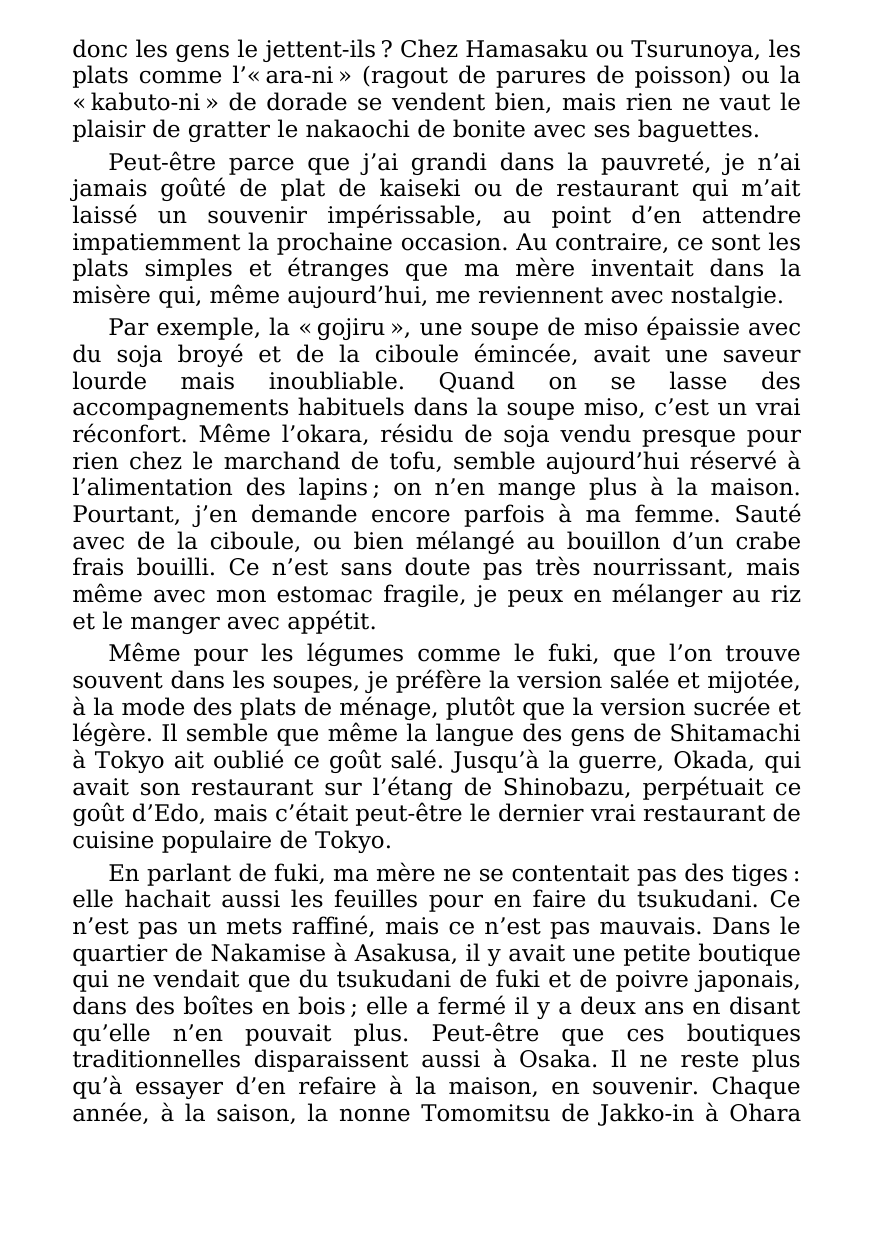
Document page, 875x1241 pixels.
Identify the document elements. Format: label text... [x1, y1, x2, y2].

text donc les gens le jettent-ils ? Chez Hamasaku ou Tsurunoya, les plats comme l’« ara-ni » (ragout de parures de poisson) ou la « kabuto-ni » de dorade se vendent bien, mais rien ne vaut le plaisir de gratter le nakaochi de bonite avec ses baguettes. [72, 36, 802, 143]
text Peut-être parce que j’ai grandi dans la pauvreté, je n’ai jamais goûté de plat de kaiseki ou de restaurant qui m’ait laissé un souvenir impérissable, au point d’en attendre impatiemment la prochaine occasion. Au contraire, ce sont les plats simples et étranges que ma mère inventait dans la misère qui, même aujourd’hui, me reviennent avec nostalgie. [72, 149, 802, 309]
text En parlant de fuki, ma mère ne se contentait pas des tiges : elle hachait aussi les feuilles pour en faire du tsukudani. Ce n’est pas un mets raffiné, mais ce n’est pas mauvais. Dans le quartier de Nakamise à Asakusa, il y avait une petite boutique qui ne vendait que du tsukudani de fuki et de poivre japonais, dans des boîtes en bois ; elle a fermé il y a deux ans en disant qu’elle n’en pouvait plus. Peut-être que ces boutiques traditionnelles disparaissent aussi à Osaka. Il ne reste plus qu’à essayer d’en refaire à la maison, en souvenir. Chaque année, à la saison, la nonne Tomomitsu de Jakko-in à Ohara [72, 860, 802, 1126]
text Même pour les légumes comme le fuki, que l’on trouve souvent dans les soupes, je préfère la version salée et mijotée, à la mode des plats de ménage, plutôt que la version sucrée et légère. Il semble que même la langue des gens de Shitamachi à Tokyo ait oublié ce goût salé. Jusqu’à la guerre, Okada, qui avait son restaurant sur l’étang de Shinobazu, perpétuait ce goût d’Edo, mais c’était peut-être le dernier vrai restaurant de cuisine populaire de Tokyo. [72, 641, 802, 854]
text Par exemple, la « gojiru », une soupe de miso épaissie avec du soja broyé et de la ciboule émincée, avait une saveur lourde mais inoubliable. Quand on se lasse des accompagnements habituels dans la soupe miso, c’est un vrai réconfort. Même l’okara, résidu de soja vendu presque pour rien chez le marchand de tofu, semble aujourd’hui réservé à l’alimentation des lapins ; on n’en mange plus à la maison. Pourtant, j’en demande encore parfois à ma femme. Sauté avec de la ciboule, ou bien mélangé au bouillon d’un crabe frais bouilli. Ce n’est sans doute pas très nourrissant, mais même avec mon estomac fragile, je peux en mélanger au riz et le manger avec appétit. [72, 314, 802, 634]
